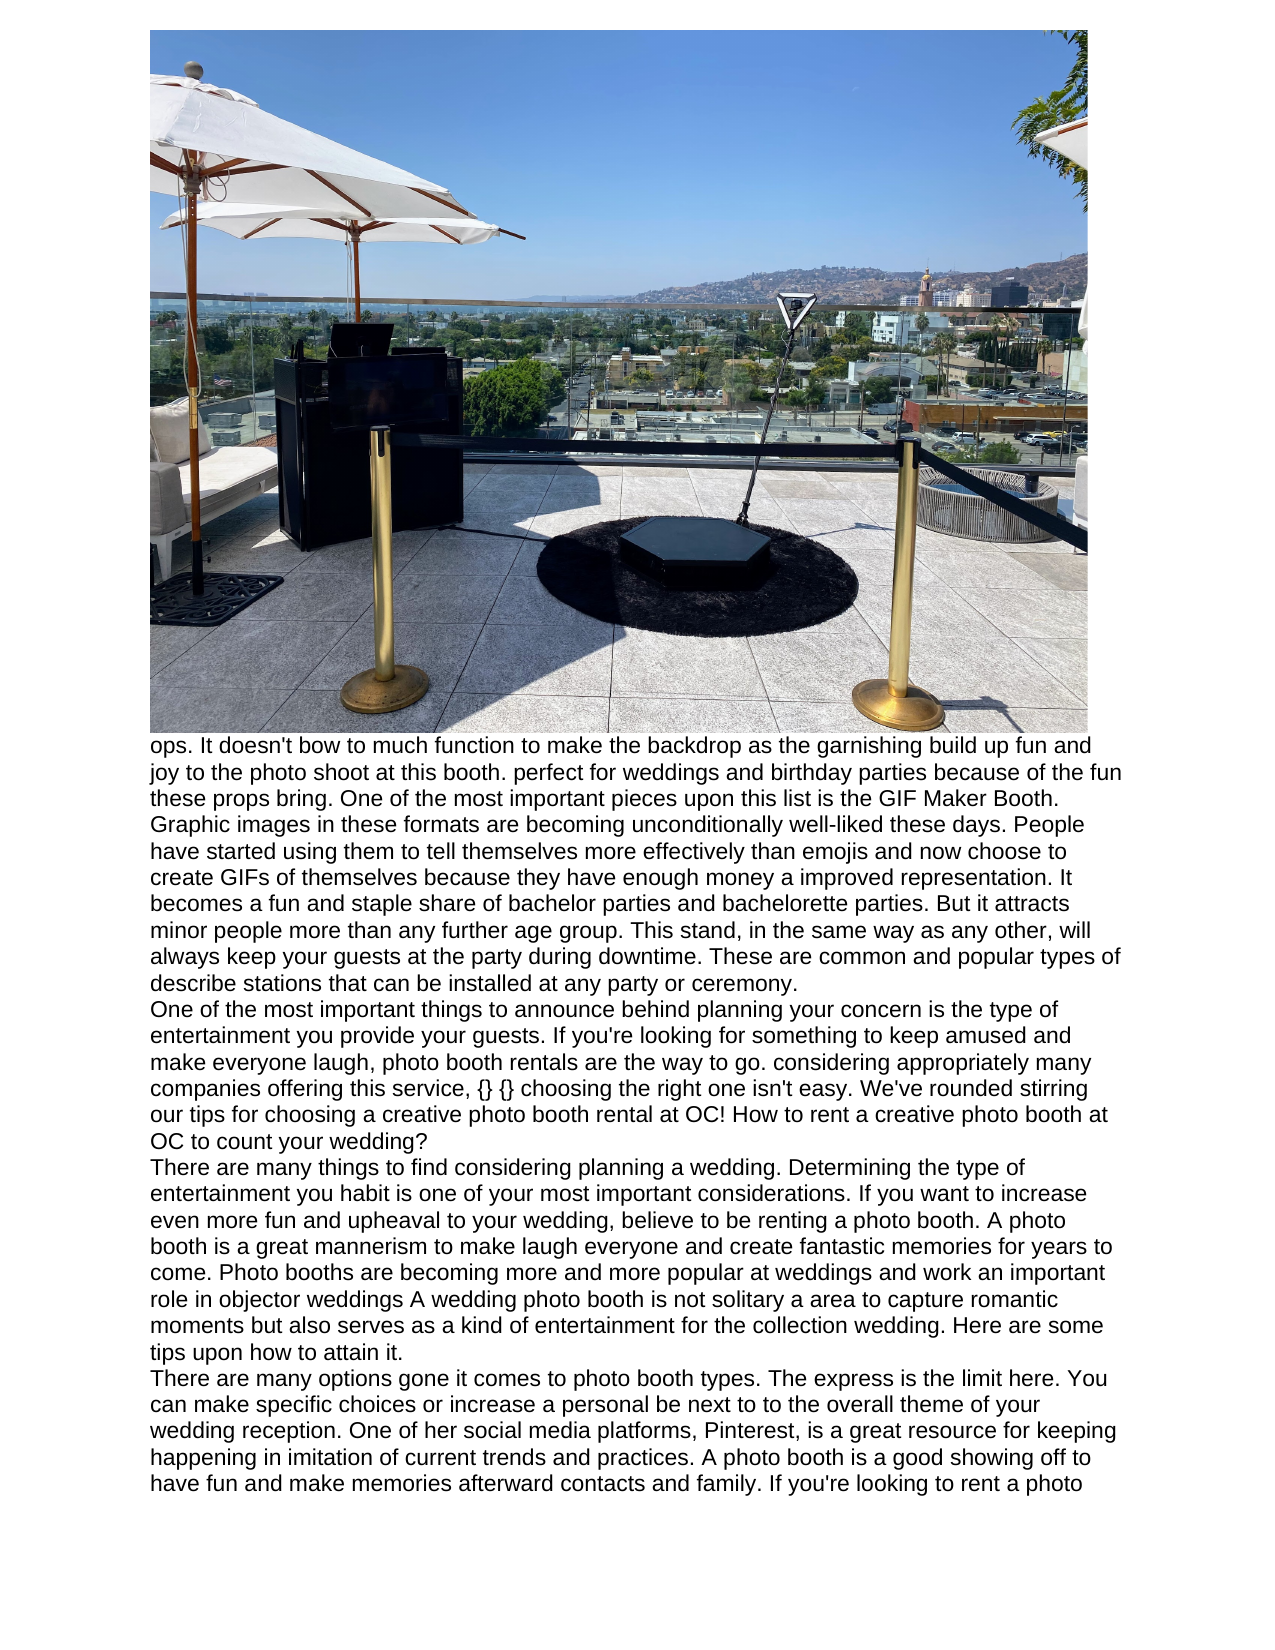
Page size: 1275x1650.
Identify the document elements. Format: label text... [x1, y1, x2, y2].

text There are many things to find considering planning a wedding. Determining the type of entertainment you habit is one of your most important considerations. If you want to increase even more fun and upheaval to your wedding, believe to be renting a photo booth. A photo booth is a great mannerism to make laugh everyone and create fantastic memories for years to come. Photo booths are becoming more and more popular at weddings and work an important role in objector weddings A wedding photo booth is not solitary a area to capture romantic moments but also serves as a kind of entertainment for the collection wedding. Here are some tips upon how to attain it. [150, 1154, 1125, 1365]
text There are many options gone it comes to photo booth types. The express is the limit here. You can make specific choices or increase a personal be next to to the overall theme of your wedding reception. One of her social media platforms, Pinterest, is a great resource for keeping happening in imitation of current trends and practices. A photo booth is a good showing off to have fun and make memories afterward contacts and family. If you're looking to rent a photo [150, 1365, 1125, 1497]
text ops. It doesn't bow to much function to make the backdrop as the garnishing build up fun and joy to the photo shoot at this booth. perfect for weddings and birthday parties because of the fun these props bring. One of the most important pieces upon this list is the GIF Maker Booth. Graphic images in these formats are becoming unconditionally well-liked these days. People have started using them to tell themselves more effectively than emojis and now choose to create GIFs of themselves because they have enough money a improved representation. It becomes a fun and staple share of bachelor parties and bachelorette parties. But it attracts minor people more than any further age group. This stand, in the same way as any other, will always keep your guests at the party during downtime. These are common and popular types of describe stations that can be installed at any party or ceremony. [150, 732, 1125, 996]
picture [150, 30, 1088, 733]
text One of the most important things to announce behind planning your concern is the type of entertainment you provide your guests. If you're looking for something to keep amused and make everyone laugh, photo booth rentals are the way to go. considering appropriately many companies offering this service, {} {} choosing the right one isn't easy. We've rounded stirring our tips for choosing a creative photo booth rental at OC! How to rent a creative photo booth at OC to count your wedding? [150, 996, 1125, 1154]
